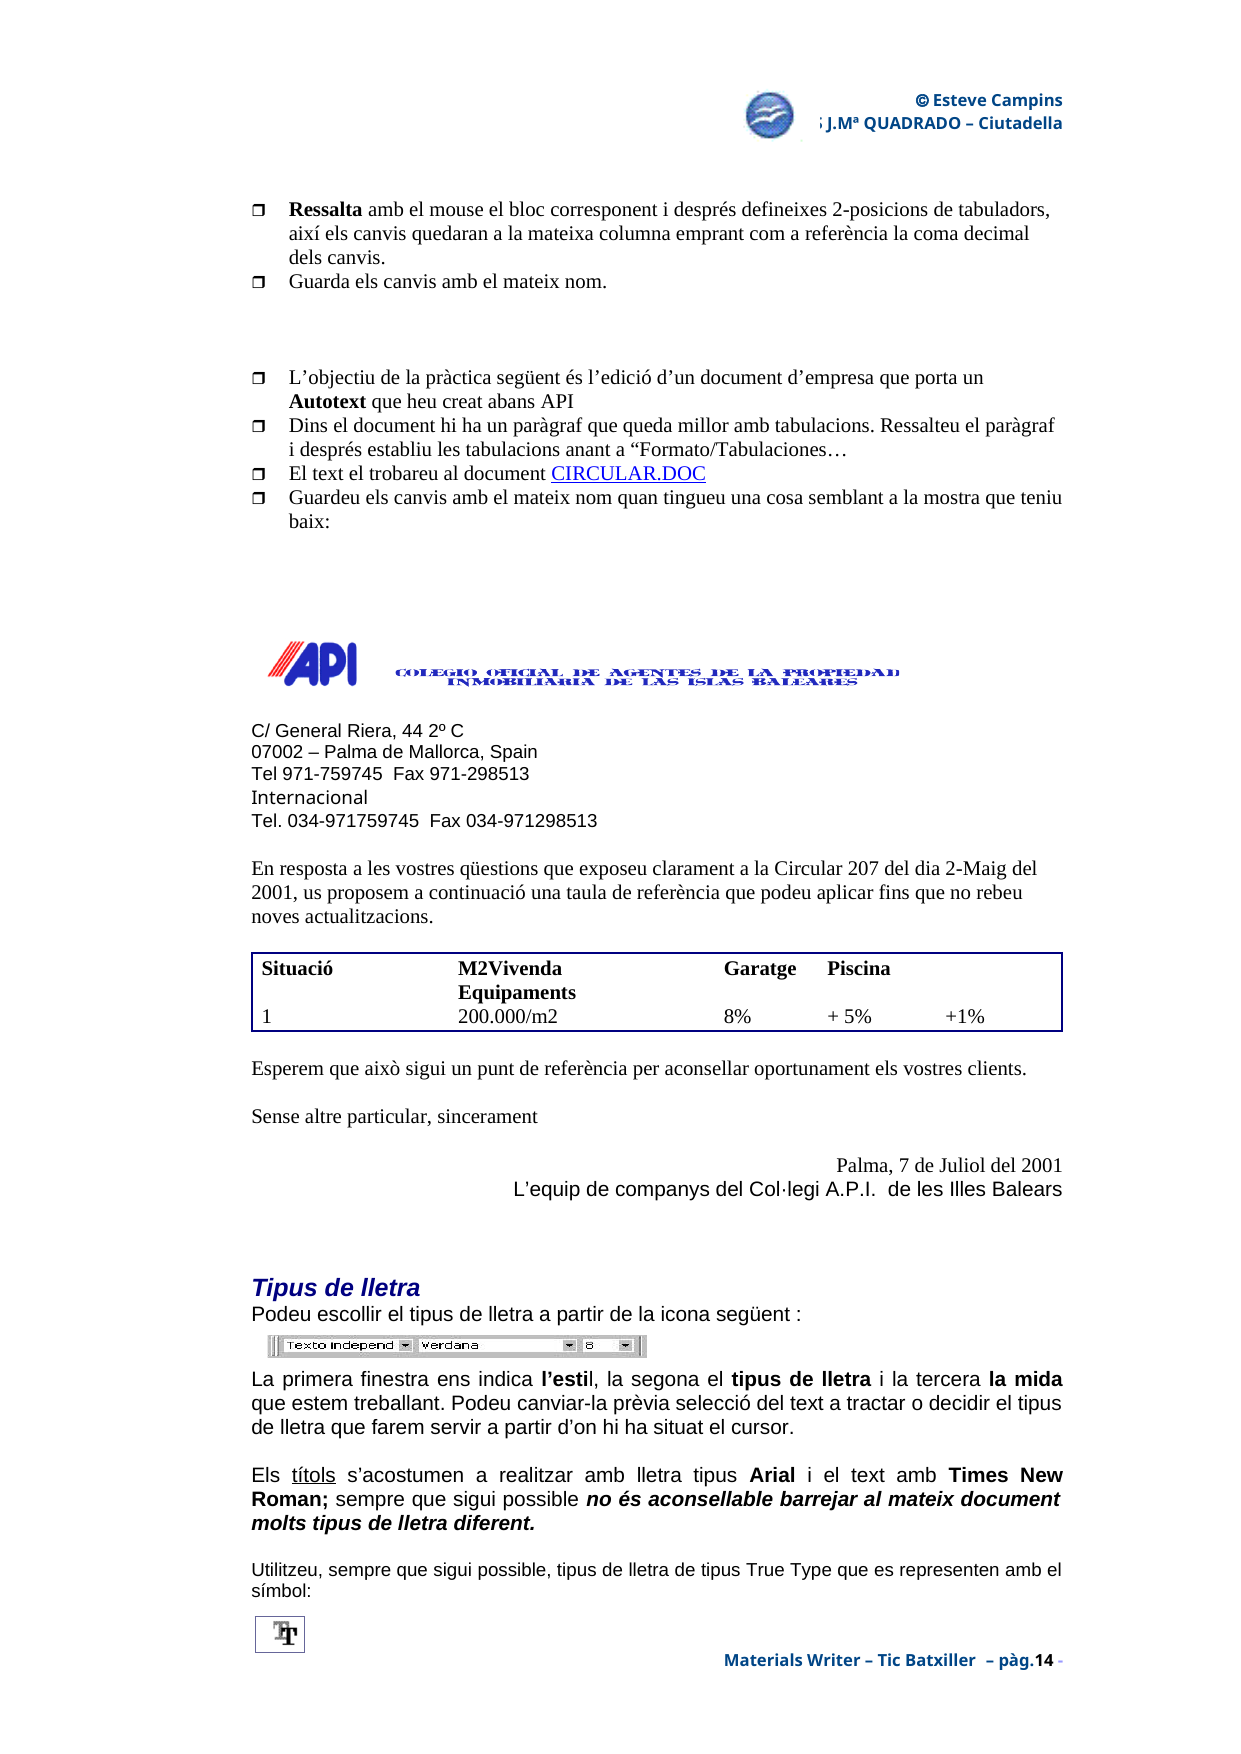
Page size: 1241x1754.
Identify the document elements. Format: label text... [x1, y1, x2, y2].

text Internacional [251, 784, 1063, 810]
list Guarda els canvis amb el mateix nom. [251, 269, 1063, 293]
text Utilitzeu, sempre que sigui possible, tipus de lletra de tipus True Type que es representen amb el símbol: [251, 1558, 1063, 1601]
list Ressalta amb el mouse el bloc corresponent i després defineixes 2-posicions de tabuladors, així els canvis quedaran a la mateixa columna emprant com a referència la coma decimal dels canvis. [251, 196, 1063, 269]
list L’objectiu de la pràctica següent és l’edició d’un document d’empresa que porta un Autotext que heu creat abans API [251, 364, 1063, 413]
text 1 200.000/m2 8% + 5% +1% [253, 1000, 1061, 1030]
picture [267, 1335, 647, 1358]
text C/ General Riera, 44 2º C 07002 – Palma de Mallorca, Spain Tel 971-759745 Fax 971-298513 [251, 720, 1063, 784]
text Palma, 7 de Juliol del 2001 [251, 1153, 1063, 1177]
picture [267, 638, 357, 687]
text Situació M2Vivenda Garatge Piscina Equipaments [253, 954, 1061, 1000]
text Els títols s’acostumen a realitzar amb lletra tipus Arial i el text amb Times New Roman; sempre que sigui possible no és aconsellable barrejar al mateix document molts tipus de lletra diferent. [251, 1462, 1063, 1534]
list Guardeu els canvis amb el mateix nom quan tingueu una cosa semblant a la mostra que teniu baix: [251, 485, 1063, 533]
text Podeu escollir el tipus de lletra a partir de la icona següent : [251, 1302, 1063, 1326]
text La primera finestra ens indica l’estil, la segona el tipus de lletra i la tercera la mida que estem treballant. Podeu canviar-la prèvia selecció del text a tractar o decidir el tipus de lletra que farem servir a partir d’on hi ha situat el cursor. [251, 1367, 1063, 1438]
list El text el trobareu al document CIRCULAR.DOC [251, 461, 1063, 485]
text Esperem que això sigui un punt de referència per aconsellar oportunament els vostres clients. [251, 1056, 1063, 1080]
text En resposta a les vostres qüestions que exposeu clarament a la Circular 207 del dia 2-Maig del 2001, us proposem a continuació una taula de referència que podeu aplicar fins que no rebeu noves actualitzacions. [251, 856, 1063, 928]
picture [743, 86, 821, 156]
text Sense altre particular, sincerament [251, 1104, 1063, 1128]
text Tel. 034-971759745 Fax 034-971298513 [251, 810, 1063, 831]
subtitle Tipus de lletra [251, 1273, 1063, 1302]
picture [395, 668, 900, 687]
list Dins el document hi ha un paràgraf que queda millor amb tabulacions. Ressalteu el paràgraf i després establiu les tabulacions anant a “Formato/Tabulaciones… [251, 413, 1063, 461]
text L’equip de companys del Col·legi A.P.I. de les Illes Balears [251, 1177, 1063, 1201]
